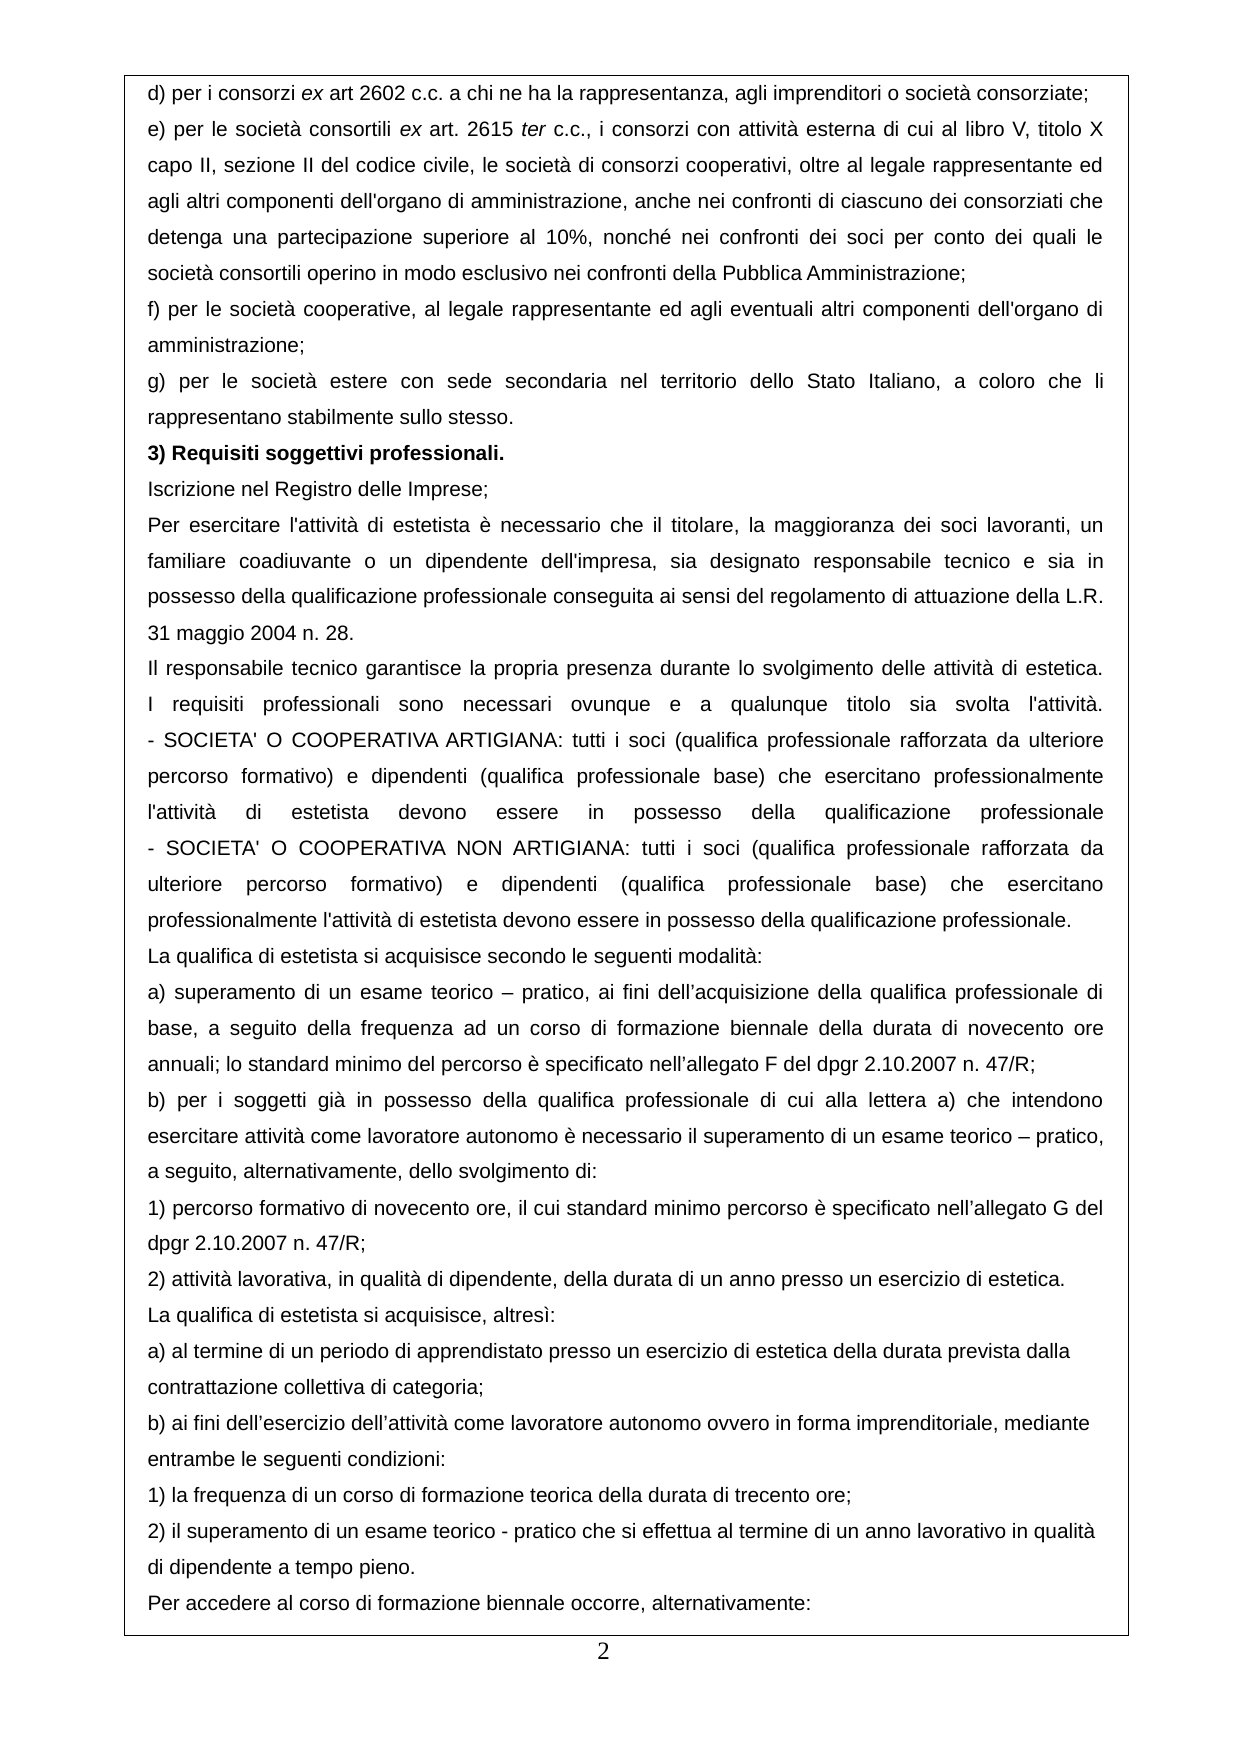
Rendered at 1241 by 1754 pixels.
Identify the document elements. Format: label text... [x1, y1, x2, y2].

table_cell d) per i consorzi ex art 2602 c.c. a chi ne ha la rappresentanza, agli imprenditori o società consorziate; e) per le società consortili ex art. 2615 ter c.c., i consorzi con attività esterna di cui al libro V, titolo X capo II, sezione II del codice civile, le società di consorzi cooperativi, oltre al legale rappresentante ed agli altri componenti dell'organo di amministrazione, anche nei confronti di ciascuno dei consorziati che detenga una partecipazione superiore al 10%, nonché nei confronti dei soci per conto dei quali le società consortili operino in modo esclusivo nei confronti della Pubblica Amministrazione; f) per le società cooperative, al legale rappresentante ed agli eventuali altri componenti dell'organo di amministrazione; g) per le società estere con sede secondaria nel territorio dello Stato Italiano, a coloro che li rappresentano stabilmente sullo stesso. 3) Requisiti soggettivi professionali. Iscrizione nel Registro delle Imprese; Per esercitare l'attività di estetista è necessario che il titolare, la maggioranza dei soci lavoranti, un familiare coadiuvante o un dipendente dell'impresa, sia designato responsabile tecnico e sia in possesso della qualificazione professionale conseguita ai sensi del regolamento di attuazione della L.R. 31 maggio 2004 n. 28. Il responsabile tecnico garantisce la propria presenza durante lo svolgimento delle attività di estetica. I requisiti professionali sono necessari ovunque e a qualunque titolo sia svolta l'attività. - SOCIETA' O COOPERATIVA ARTIGIANA: tutti i soci (qualifica professionale rafforzata da ulteriore percorso formativo) e dipendenti (qualifica professionale base) che esercitano professionalmente l'attività di estetista devono essere in possesso della qualificazione professionale - SOCIETA' O COOPERATIVA NON ARTIGIANA: tutti i soci (qualifica professionale rafforzata da ulteriore percorso formativo) e dipendenti (qualifica professionale base) che esercitano professionalmente l'attività di estetista devono essere in possesso della qualificazione professionale. La qualifica di estetista si acquisisce secondo le seguenti modalità: a) superamento di un esame teorico – pratico, ai fini dell’acquisizione della qualifica professionale di base, a seguito della frequenza ad un corso di formazione biennale della durata di novecento ore annuali; lo standard minimo del percorso è specificato nell’allegato F del dpgr 2.10.2007 n. 47/R; b) per i soggetti già in possesso della qualifica professionale di cui alla lettera a) che intendono esercitare attività come lavoratore autonomo è necessario il superamento di un esame teorico – pratico, a seguito, alternativamente, dello svolgimento di: 1) percorso formativo di novecento ore, il cui standard minimo percorso è specificato nell’allegato G del dpgr 2.10.2007 n. 47/R; 2) attività lavorativa, in qualità di dipendente, della durata di un anno presso un esercizio di estetica. La qualifica di estetista si acquisisce, altresì: a) al termine di un periodo di apprendistato presso un esercizio di estetica della durata prevista dalla contrattazione collettiva di categoria; b) ai fini dell’esercizio dell’attività come lavoratore autonomo ovvero in forma imprenditoriale, mediante entrambe le seguenti condizioni: 1) la frequenza di un corso di formazione teorica della durata di trecento ore; 2) il superamento di un esame teorico - pratico che si effettua al termine di un anno lavorativo in qualità di dipendente a tempo pieno. Per accedere al corso di formazione biennale occorre, alternativamente: [125, 76, 1128, 1634]
